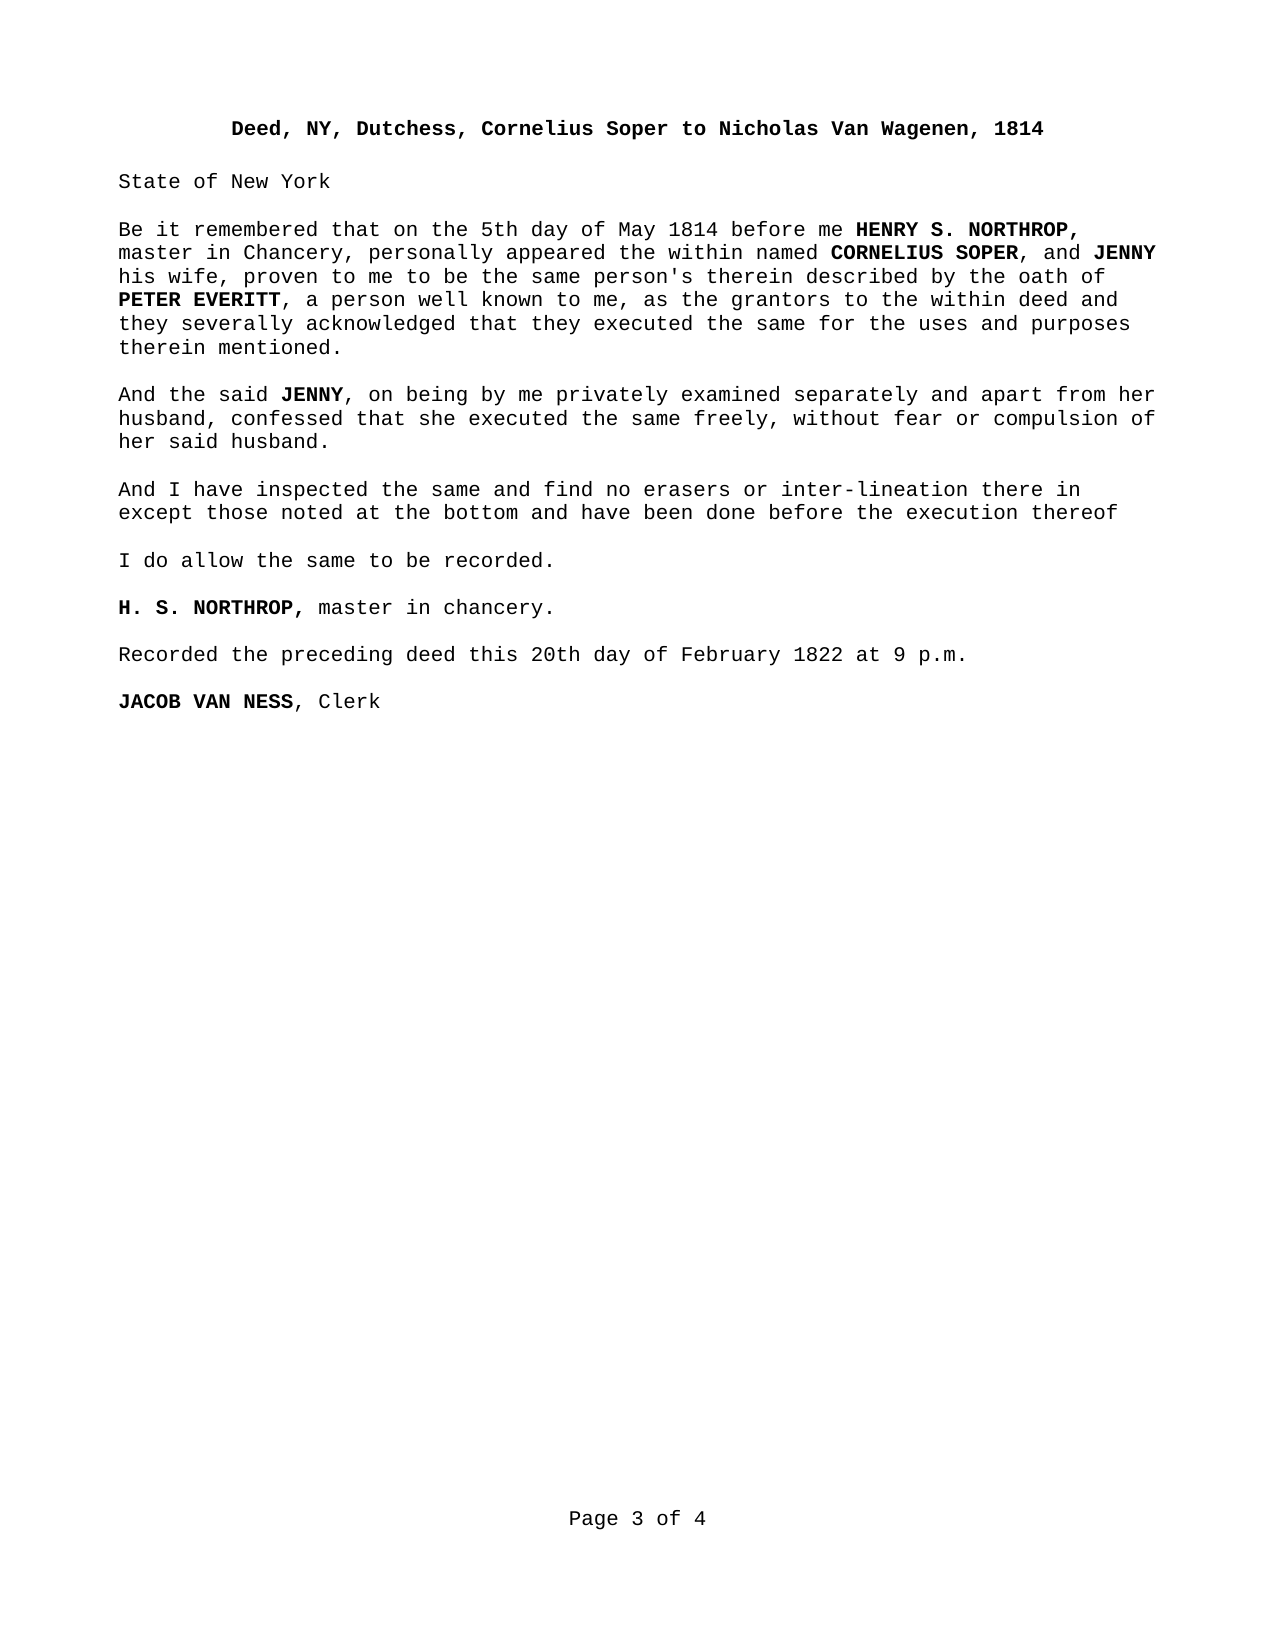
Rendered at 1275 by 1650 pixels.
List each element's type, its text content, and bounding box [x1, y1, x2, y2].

text State of New York [118, 171, 1157, 195]
text And I have inspected the same and find no erasers or inter-lineation there in except those noted at the bottom and have been done before the execution thereof [118, 479, 1157, 526]
text Jacob Van Ness, Clerk [118, 691, 1157, 715]
text H. S. Northrop, master in chancery. [118, 597, 1157, 621]
text I do allow the same to be recorded. [118, 549, 1157, 573]
text And the said JENNY, on being by me privately examined separately and apart from her husband, confessed that she executed the same freely, without fear or compulsion of her said husband. [118, 384, 1157, 455]
text Be it remembered that on the 5th day of May 1814 before me Henry S. Northrop, master in Chancery, personally appeared the within named Cornelius Soper, and JENNY his wife, proven to me to be the same person's therein described by the oath of Peter Everitt, a person well known to me, as the grantors to the within deed and they severally acknowledged that they executed the same for the uses and purposes therein mentioned. [118, 218, 1157, 360]
text Recorded the preceding deed this 20th day of February 1822 at 9 p.m. [118, 644, 1157, 668]
